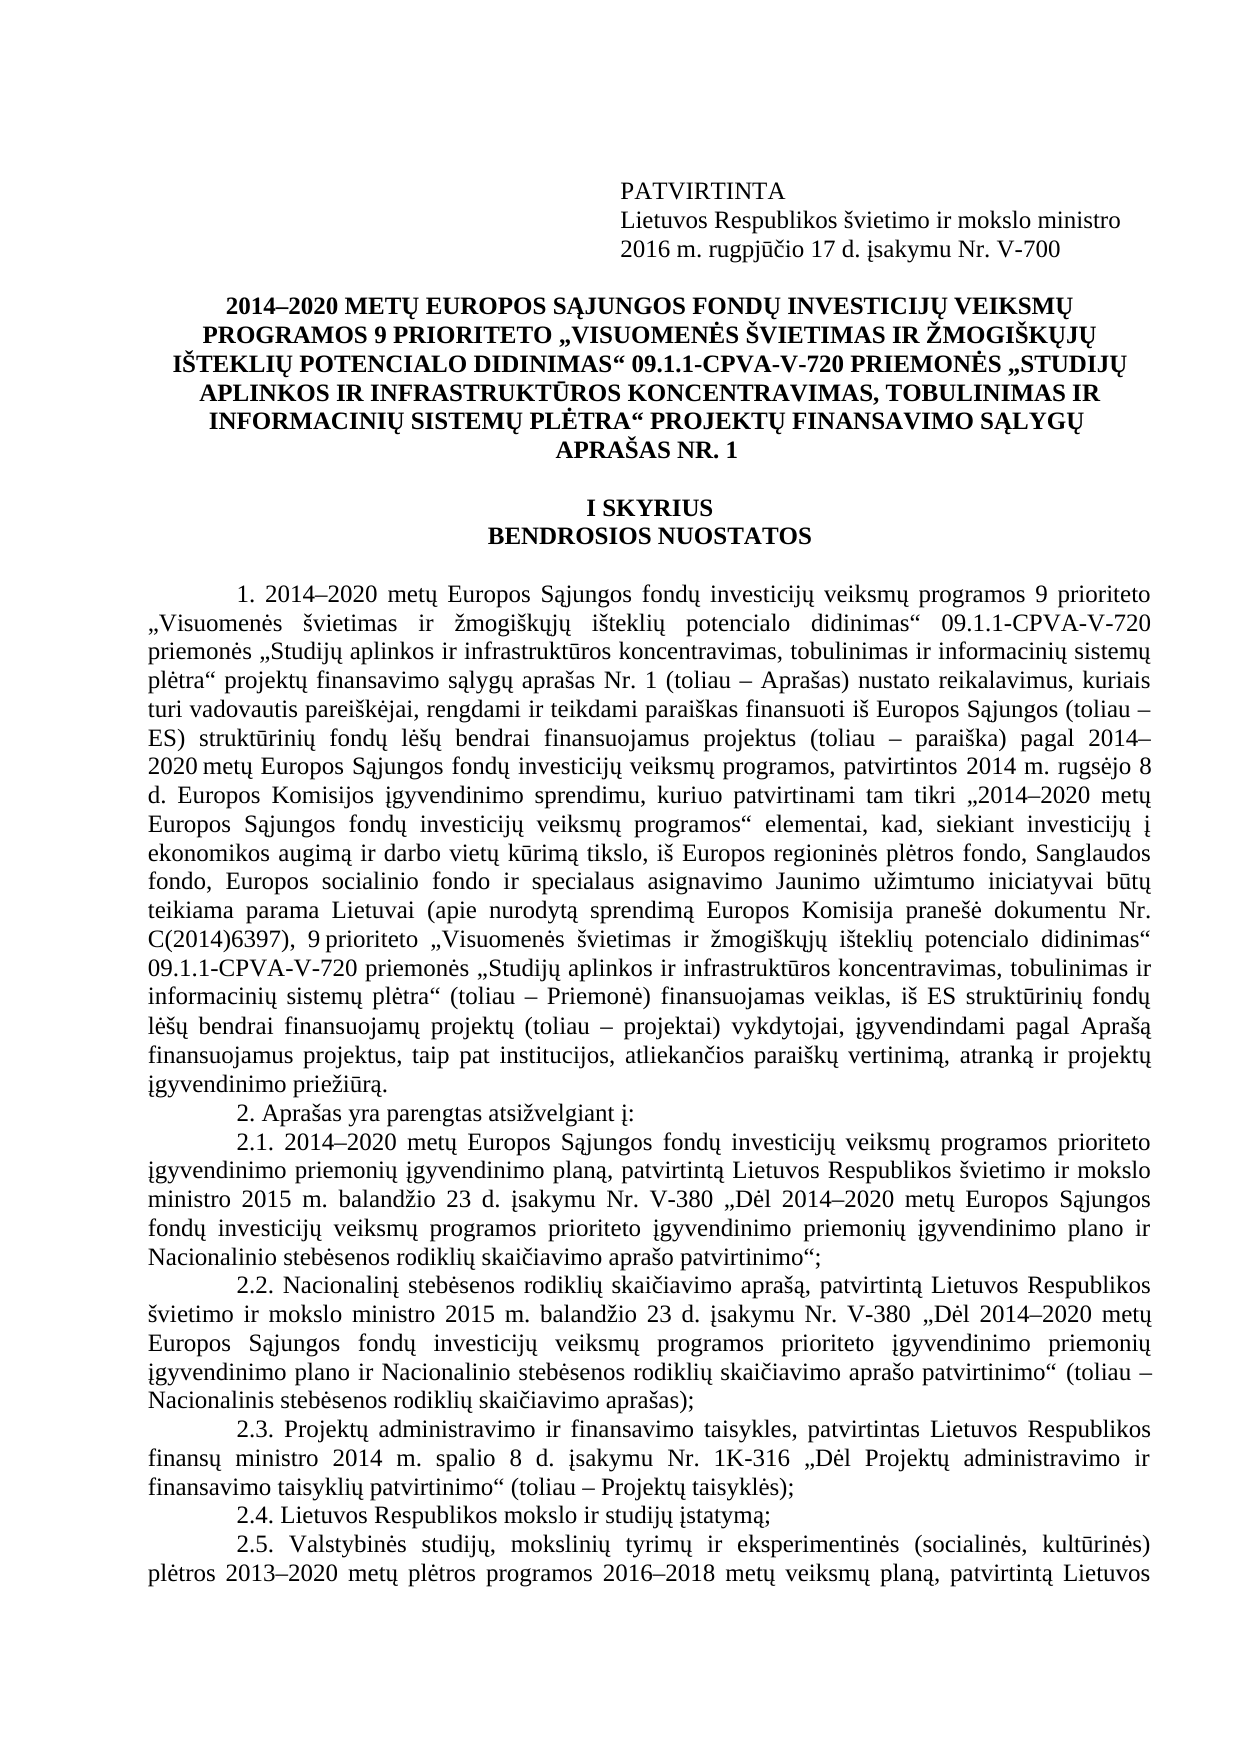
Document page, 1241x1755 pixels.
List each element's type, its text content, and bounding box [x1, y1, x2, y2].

text 2.2. Nacionalinį stebėsenos rodiklių skaičiavimo aprašą, patvirtintą Lietuvos Respublikos švietimo ir mokslo ministro 2015 m. balandžio 23 d. įsakymu Nr. V-380 „Dėl 2014–2020 metų Europos Sąjungos fondų investicijų veiksmų programos prioriteto įgyvendinimo priemonių įgyvendinimo plano ir Nacionalinio stebėsenos rodiklių skaičiavimo aprašo patvirtinimo“ (toliau – Nacionalinis stebėsenos rodiklių skaičiavimo aprašas); [148, 1271, 1152, 1414]
text 2. Aprašas yra parengtas atsižvelgiant į: [148, 1098, 1152, 1127]
text APRAŠAS NR. 1 [148, 435, 1152, 464]
text 2.4. Lietuvos Respublikos mokslo ir studijų įstatymą; [148, 1501, 1152, 1529]
text 2016 m. rugpjūčio 17 d. įsakymu Nr. V-700 [148, 234, 1152, 263]
text 1. 2014–2020 metų Europos Sąjungos fondų investicijų veiksmų programos 9 prioriteto „Visuomenės švietimas ir žmogiškųjų išteklių potencialo didinimas“ 09.1.1-CPVA-V-720 priemonės „Studijų aplinkos ir infrastruktūros koncentravimas, tobulinimas ir informacinių sistemų plėtra“ projektų finansavimo sąlygų aprašas Nr. 1 (toliau – Aprašas) nustato reikalavimus, kuriais turi vadovautis pareiškėjai, rengdami ir teikdami paraiškas finansuoti iš Europos Sąjungos (toliau – ES) struktūrinių fondų lėšų bendrai finansuojamus projektus (toliau – paraiška) pagal 2014–2020 metų Europos Sąjungos fondų investicijų veiksmų programos, patvirtintos 2014 m. rugsėjo 8 d. Europos Komisijos įgyvendinimo sprendimu, kuriuo patvirtinami tam tikri „2014–2020 metų Europos Sąjungos fondų investicijų veiksmų programos“ elementai, kad, siekiant investicijų į ekonomikos augimą ir darbo vietų kūrimą tikslo, iš Europos regioninės plėtros fondo, Sanglaudos fondo, Europos socialinio fondo ir specialaus asignavimo Jaunimo užimtumo iniciatyvai būtų teikiama parama Lietuvai (apie nurodytą sprendimą Europos Komisija pranešė dokumentu Nr. C(2014)6397), 9 prioriteto „Visuomenės švietimas ir žmogiškųjų išteklių potencialo didinimas“ 09.1.1-CPVA-V-720 priemonės „Studijų aplinkos ir infrastruktūros koncentravimas, tobulinimas ir informacinių sistemų plėtra“ (toliau – Priemonė) finansuojamas veiklas, iš ES struktūrinių fondų lėšų bendrai finansuojamų projektų (toliau – projektai) vykdytojai, įgyvendindami pagal Aprašą finansuojamus projektus, taip pat institucijos, atliekančios paraiškų vertinimą, atranką ir projektų įgyvendinimo priežiūrą. [148, 579, 1152, 1098]
text Lietuvos Respublikos švietimo ir mokslo ministro [148, 205, 1152, 234]
text 2.3. Projektų administravimo ir finansavimo taisykles, patvirtintas Lietuvos Respublikos finansų ministro 2014 m. spalio 8 d. įsakymu Nr. 1K-316 „Dėl Projektų administravimo ir finansavimo taisyklių patvirtinimo“ (toliau – Projektų taisyklės); [148, 1414, 1152, 1501]
text PATVIRTINTA [148, 176, 1152, 205]
text BENDROSIOS NUOSTATOS [148, 521, 1152, 550]
text 2014–2020 METŲ EUROPOS SĄJUNGOS FONDŲ INVESTICIJŲ VEIKSMŲ PROGRAMOS 9 PRIORITETO „VISUOMENĖS ŠVIETIMAS IR ŽMOGIŠKŲJŲ IŠTEKLIŲ POTENCIALO DIDINIMAS“ 09.1.1-CPVA-V-720 PRIEMONĖS „STUDIJŲ APLINKOS IR INFRASTRUKTŪROS KONCENTRAVIMAS, TOBULINIMAS IR INFORMACINIŲ SISTEMŲ PLĖTRA“ PROJEKTŲ FINANSAVIMO SĄLYGŲ [148, 291, 1152, 435]
text 2.5. Valstybinės studijų, mokslinių tyrimų ir eksperimentinės (socialinės, kultūrinės) plėtros 2013–2020 metų plėtros programos 2016–2018 metų veiksmų planą, patvirtintą Lietuvos [148, 1529, 1152, 1587]
text I SKYRIUS [148, 493, 1152, 521]
text 2.1. 2014–2020 metų Europos Sąjungos fondų investicijų veiksmų programos prioriteto įgyvendinimo priemonių įgyvendinimo planą, patvirtintą Lietuvos Respublikos švietimo ir mokslo ministro 2015 m. balandžio 23 d. įsakymu Nr. V-380 „Dėl 2014–2020 metų Europos Sąjungos fondų investicijų veiksmų programos prioriteto įgyvendinimo priemonių įgyvendinimo plano ir Nacionalinio stebėsenos rodiklių skaičiavimo aprašo patvirtinimo“; [148, 1127, 1152, 1271]
